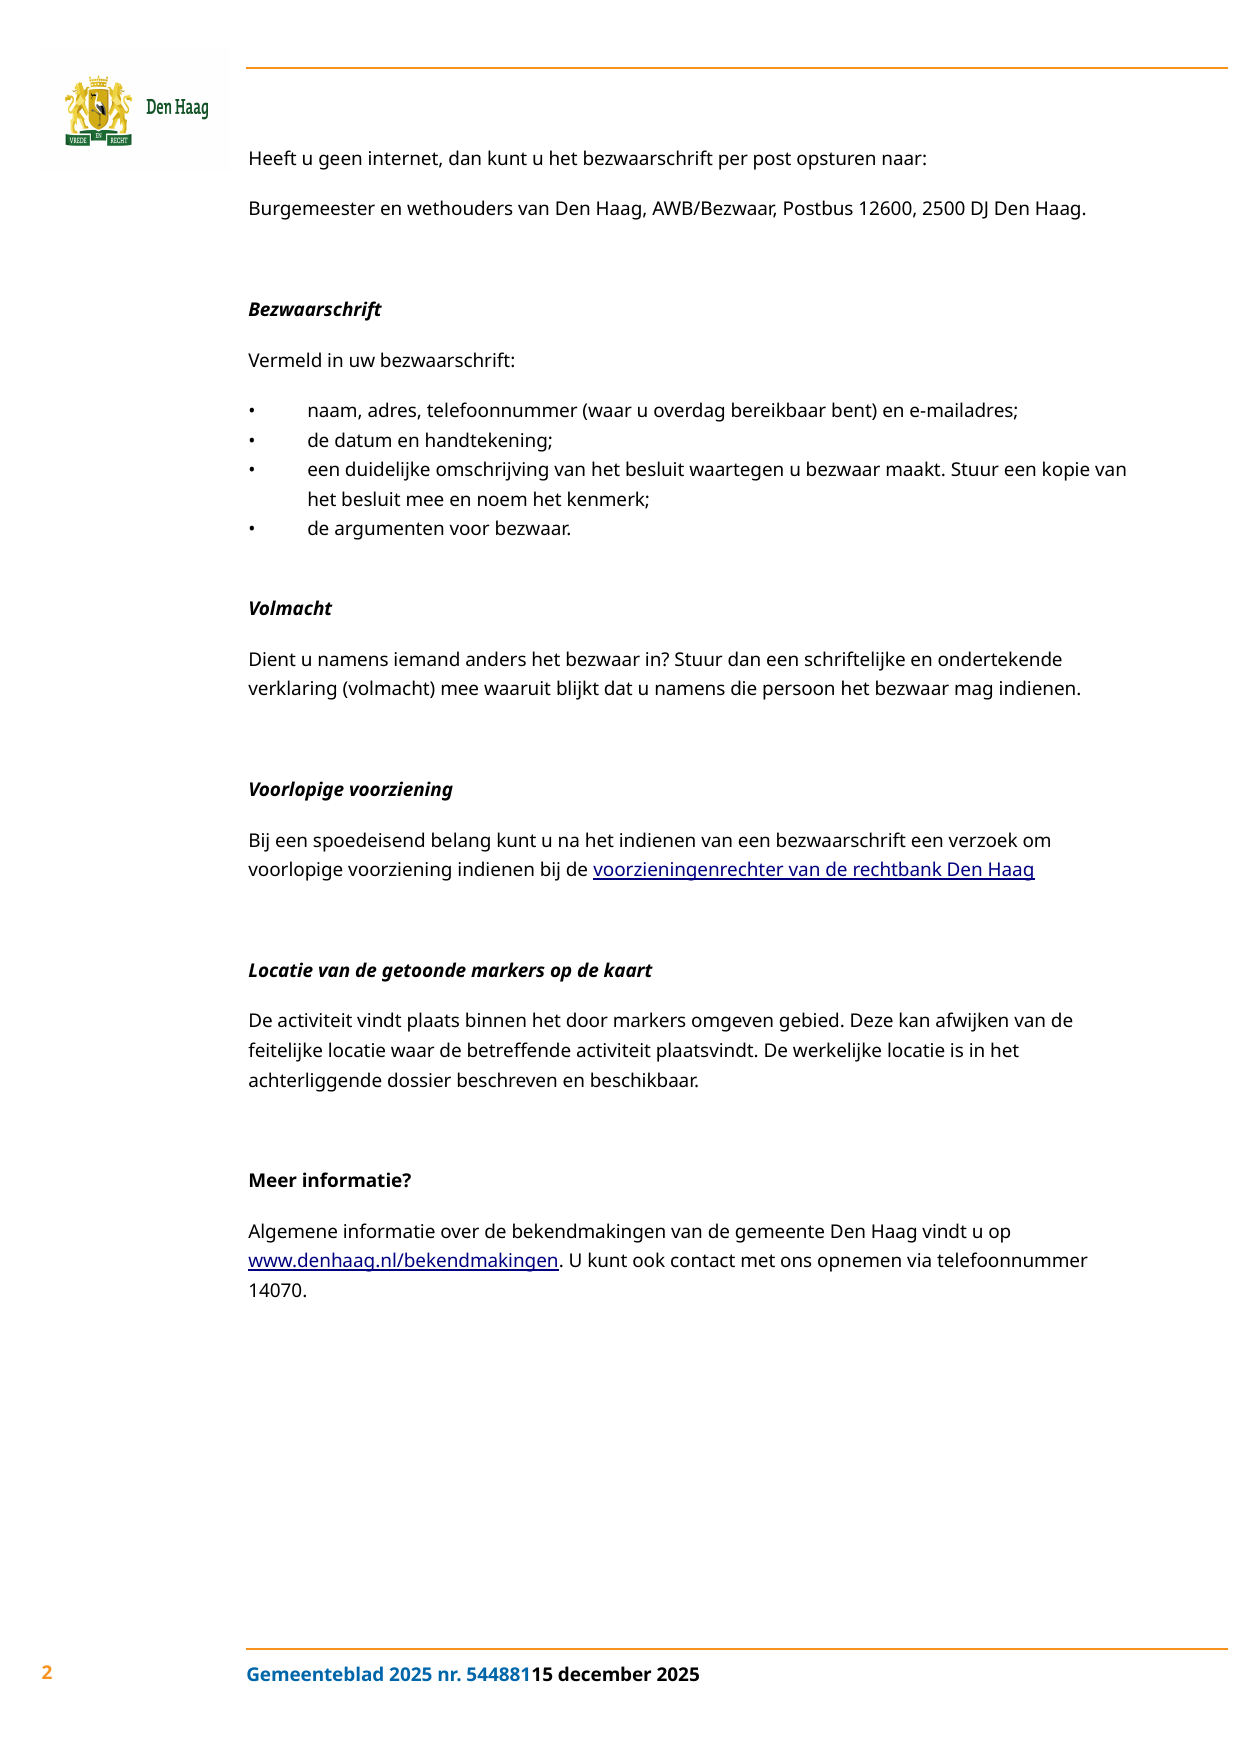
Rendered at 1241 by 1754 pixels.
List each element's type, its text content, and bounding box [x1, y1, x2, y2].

text De activiteit vindt plaats binnen het door markers omgeven gebied. Deze kan afwijken van de feitelijke locatie waar de betreffende activiteit plaatsvindt. De werkelijke locatie is in het achterliggende dossier beschreven en beschikbaar. [248, 1008, 1152, 1093]
text Bij een spoedeisend belang kunt u na het indienen van een bezwaarschrift een verzoek om voorlopige voorziening indienen bij de voorzieningenrechter van de rechtbank Den Haag [248, 827, 1152, 882]
picture [41, 47, 231, 172]
text Burgemeester en wethouders van Den Haag, AWB/Bezwaar, Postbus 12600, 2500 DJ Den Haag. [248, 196, 1152, 221]
text Algemene informatie over de bekendmakingen van de gemeente Den Haag vindt u op www.denhaag.nl/bekendmakingen. U kunt ook contact met ons opnemen via telefoonnummer 14070. [248, 1218, 1152, 1303]
list de argumenten voor bezwaar. [248, 516, 1152, 541]
text Heeft u geen internet, dan kunt u het bezwaarschrift per post opsturen naar: [248, 145, 1152, 171]
text Meer informatie? [248, 1168, 1152, 1193]
text Voorlopige voorziening [248, 776, 1152, 802]
list de datum en handtekening; [248, 427, 1152, 453]
text Volmacht [248, 596, 1152, 621]
text Dient u namens iemand anders het bezwaar in? Stuur dan een schriftelijke en ondertekende verklaring (volmacht) mee waaruit blijkt dat u namens die persoon het bezwaar mag indienen. [248, 646, 1152, 701]
text Bezwaarschrift [248, 296, 1152, 322]
list een duidelijke omschrijving van het besluit waartegen u bezwaar maakt. Stuur een kopie van het besluit mee en noem het kenmerk; [248, 456, 1152, 512]
list naam, adres, telefoonnummer (waar u overdag bereikbaar bent) en e-mailadres; [248, 397, 1152, 423]
text Locatie van de getoonde markers op de kaart [248, 957, 1152, 983]
text Vermeld in uw bezwaarschrift: [248, 347, 1152, 373]
